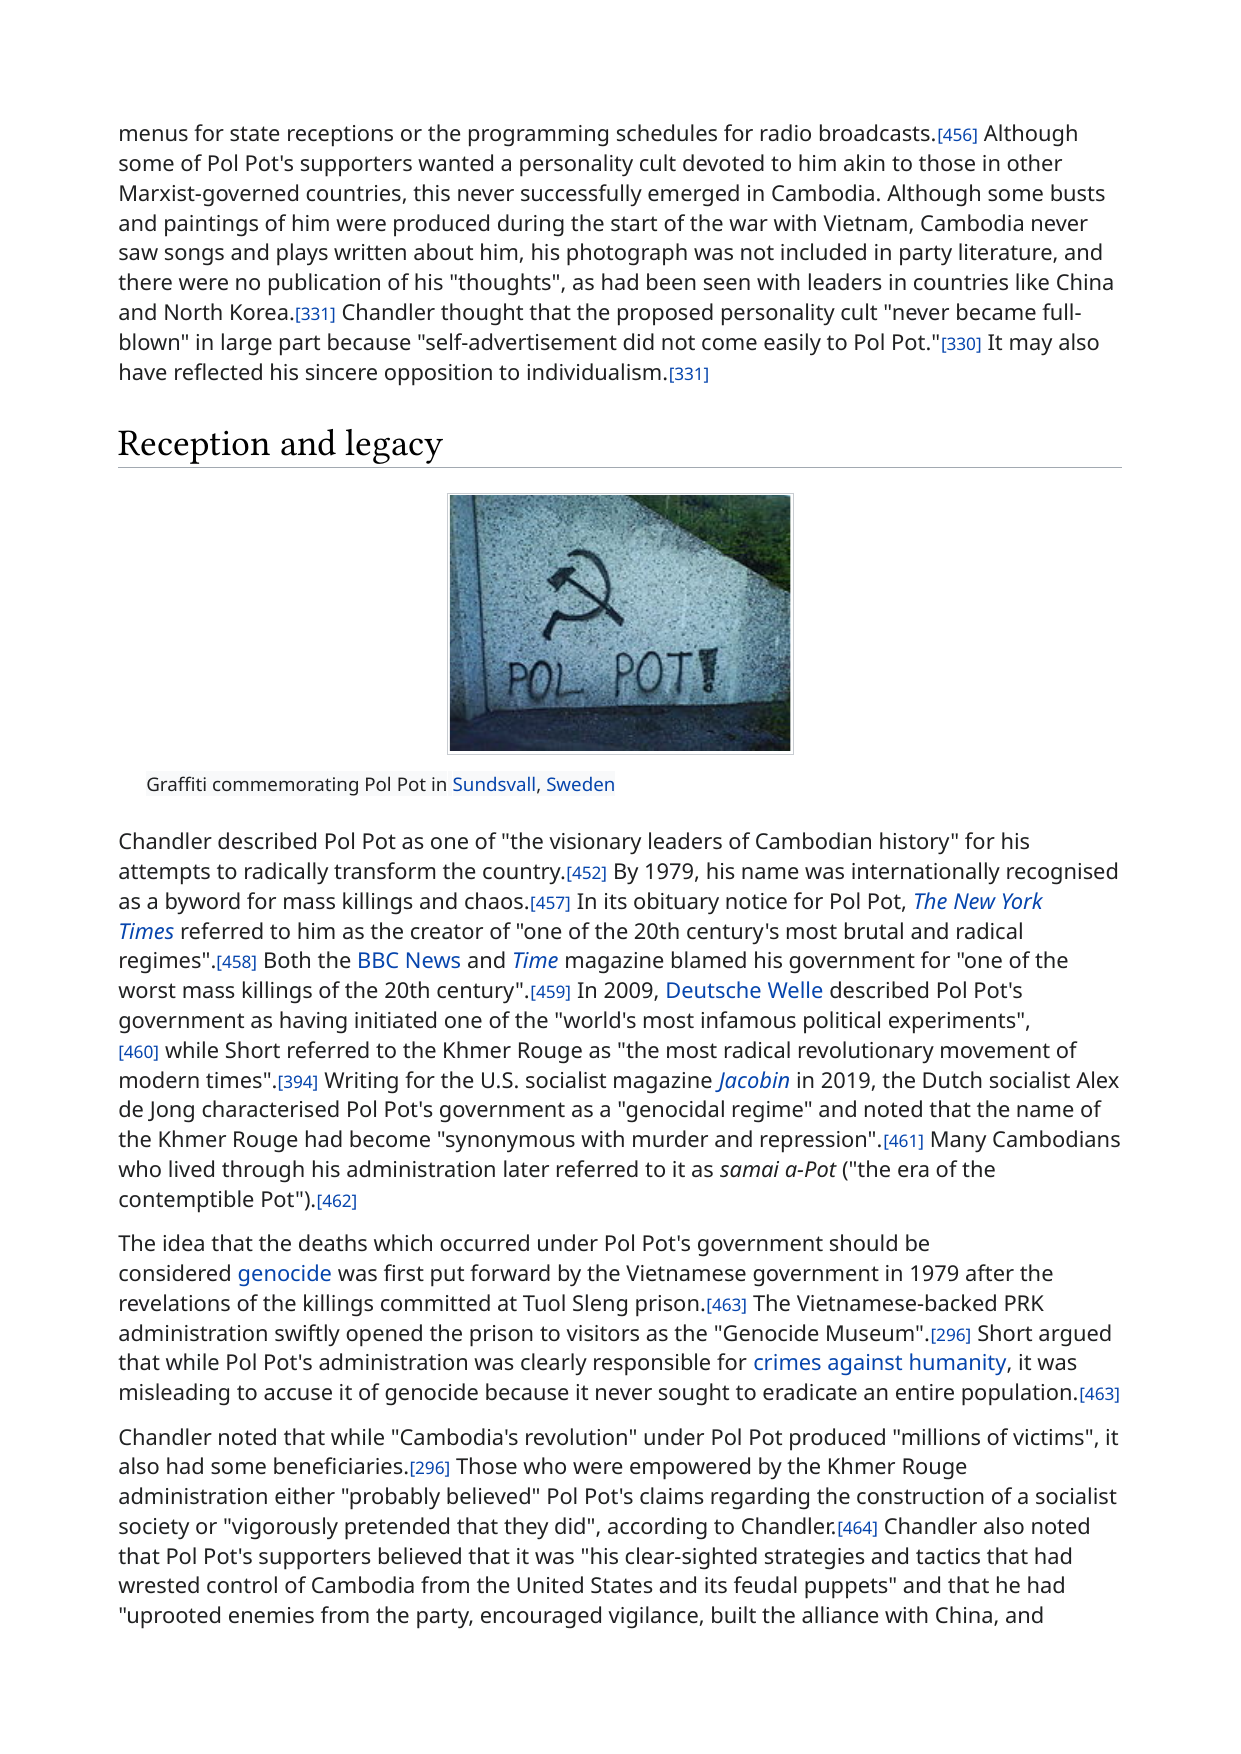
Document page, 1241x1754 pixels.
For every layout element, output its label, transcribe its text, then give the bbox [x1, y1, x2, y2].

text The idea that the deaths which occurred under Pol Pot's government should be considered genocide was first put forward by the Vietnamese government in 1979 after the revelations of the killings committed at Tuol Sleng prison.[463] The Vietnamese-backed PRK administration swiftly opened the prison to visitors as the "Genocide Museum".[296] Short argued that while Pol Pot's administration was clearly responsible for crimes against humanity, it was misleading to accuse it of genocide because it never sought to eradicate an entire population.[463] [118, 1228, 1122, 1407]
picture [449, 495, 791, 751]
subtitle Reception and legacy [118, 422, 1122, 467]
text menus for state receptions or the programming schedules for radio broadcasts.[456] Although some of Pol Pot's supporters wanted a personality cult devoted to him akin to those in other Marxist-governed countries, this never successfully emerged in Cambodia. Although some busts and paintings of him were produced during the start of the war with Vietnam, Cambodia never saw songs and plays written about him, his photograph was not included in party literature, and there were no publication of his "thoughts", as had been seen with leaders in countries like China and North Korea.[331] Chandler thought that the proposed personality cult "never became full-blown" in large part because "self-advertisement did not come easily to Pol Pot."[330] It may also have reflected his sincere opposition to individualism.[331] [118, 118, 1122, 386]
text Chandler noted that while "Cambodia's revolution" under Pol Pot produced "millions of victims", it also had some beneficiaries.[296] Those who were empowered by the Khmer Rouge administration either "probably believed" Pol Pot's claims regarding the construction of a socialist society or "vigorously pretended that they did", according to Chandler.[464] Chandler also noted that Pol Pot's supporters believed that it was "his clear-sighted strategies and tactics that had wrested control of Cambodia from the United States and its feudal puppets" and that he had "uprooted enemies from the party, encouraged vigilance, built the alliance with China, and [118, 1421, 1122, 1630]
text Chandler described Pol Pot as one of "the visionary leaders of Cambodian history" for his attempts to radically transform the country.[452] By 1979, his name was internationally recognised as a byword for mass killings and chaos.[457] In its obituary notice for Pol Pot, The New York Times referred to him as the creator of "one of the 20th century's most brutal and radical regimes".[458] Both the BBC News and Time magazine blamed his government for "one of the worst mass killings of the 20th century".[459] In 2009, Deutsche Welle described Pol Pot's government as having initiated one of the "world's most infamous political experiments",[460] while Short referred to the Khmer Rouge as "the most radical revolutionary movement of modern times".[394] Writing for the U.S. socialist magazine Jacobin in 2019, the Dutch socialist Alex de Jong characterised Pol Pot's government as a "genocidal regime" and noted that the name of the Khmer Rouge had become "synonymous with murder and repression".[461] Many Cambodians who lived through his administration later referred to it as samai a-Pot ("the era of the contemptible Pot").[462] [118, 826, 1122, 1213]
text Graffiti commemorating Pol Pot in Sundsvall, Sweden [123, 771, 1122, 796]
